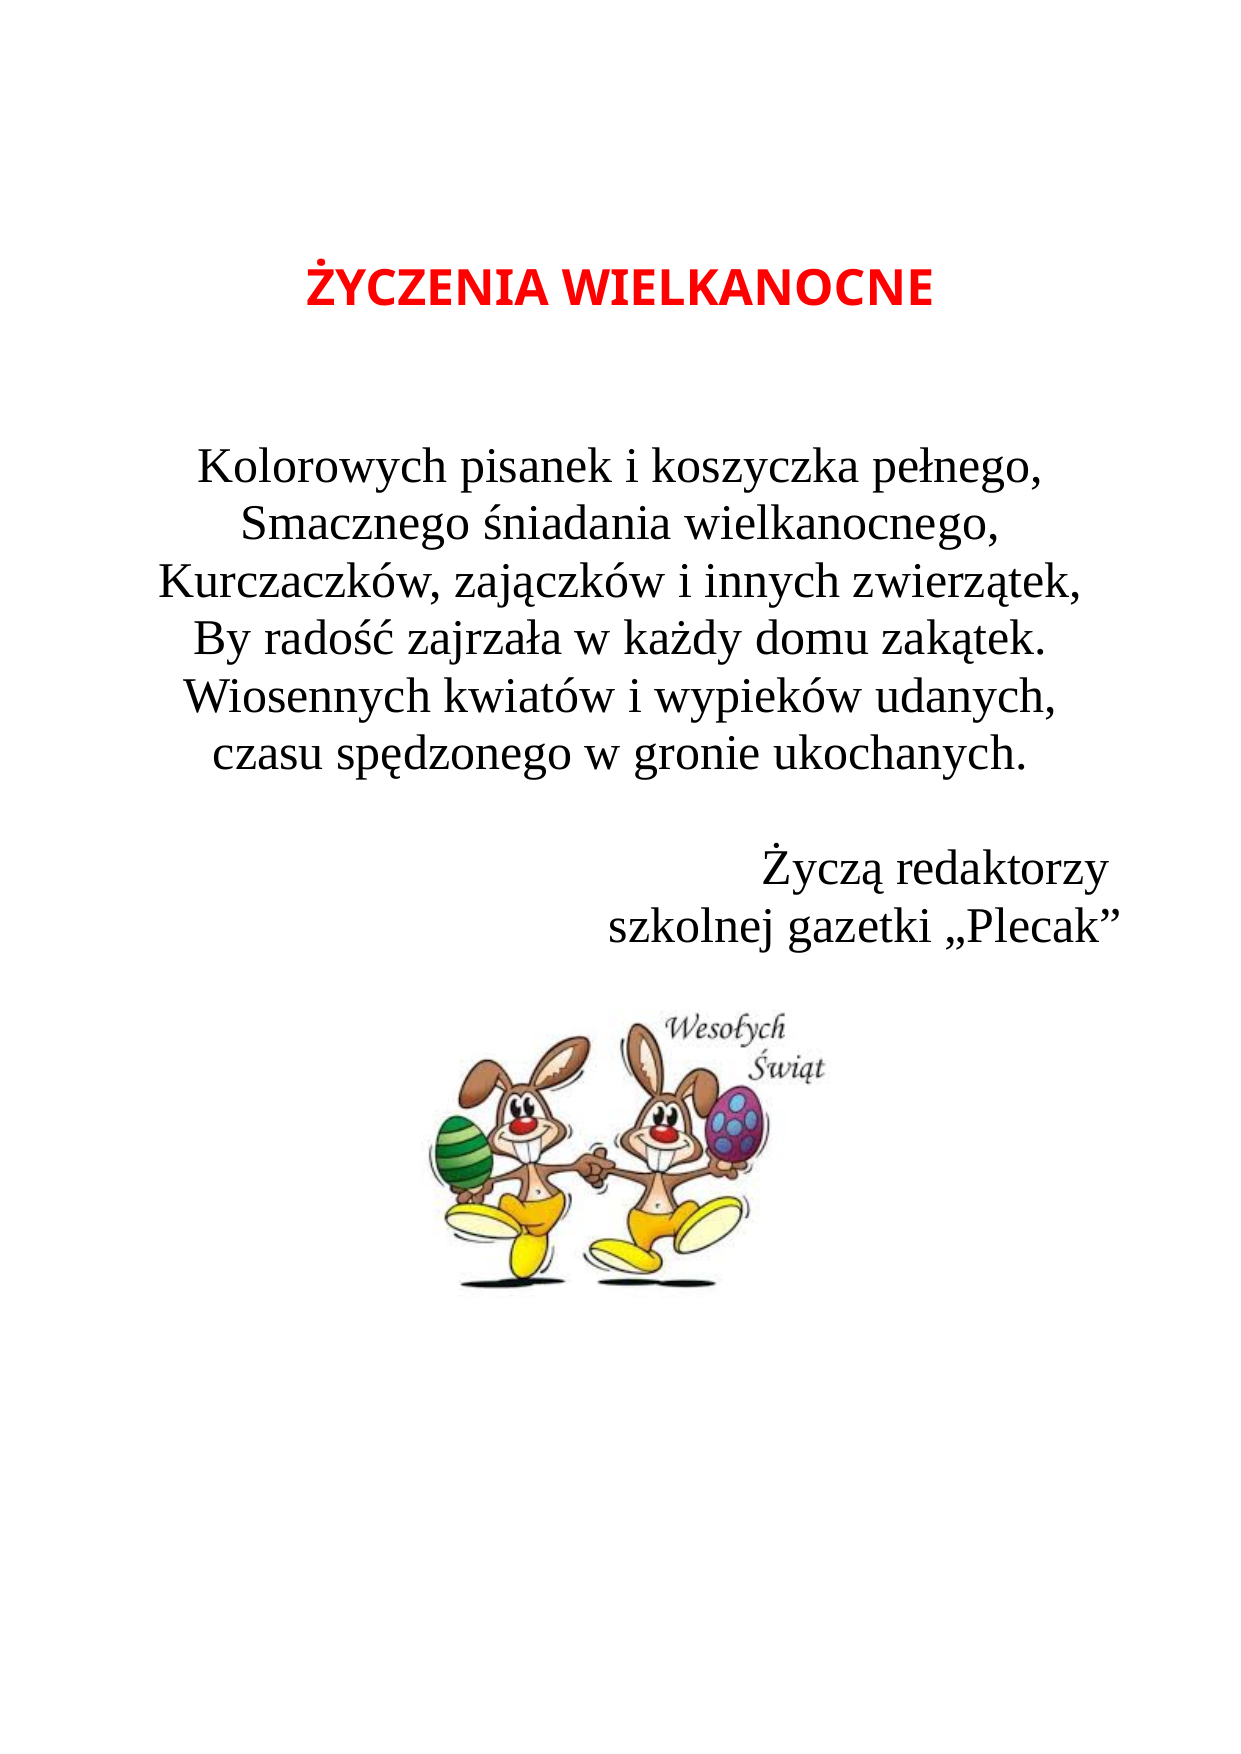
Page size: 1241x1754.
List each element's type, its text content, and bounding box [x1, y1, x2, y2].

text Życzą redaktorzy [118, 838, 1122, 895]
text czasu spędzonego w gronie ukochanych. [118, 723, 1122, 780]
text ŻYCZENIA WIELKANOCNE [118, 252, 1122, 320]
picture [409, 1010, 832, 1303]
text Kurczaczków, zajączków i innych zwierzątek, [118, 550, 1122, 608]
text szkolnej gazetki „Plecak” [118, 895, 1122, 953]
text Wiosennych kwiatów i wypieków udanych, [118, 665, 1122, 723]
text Smacznego śniadania wielkanocnego, [118, 493, 1122, 550]
text Kolorowych pisanek i koszyczka pełnego, [118, 435, 1122, 493]
text By radość zajrzała w każdy domu zakątek. [118, 608, 1122, 665]
